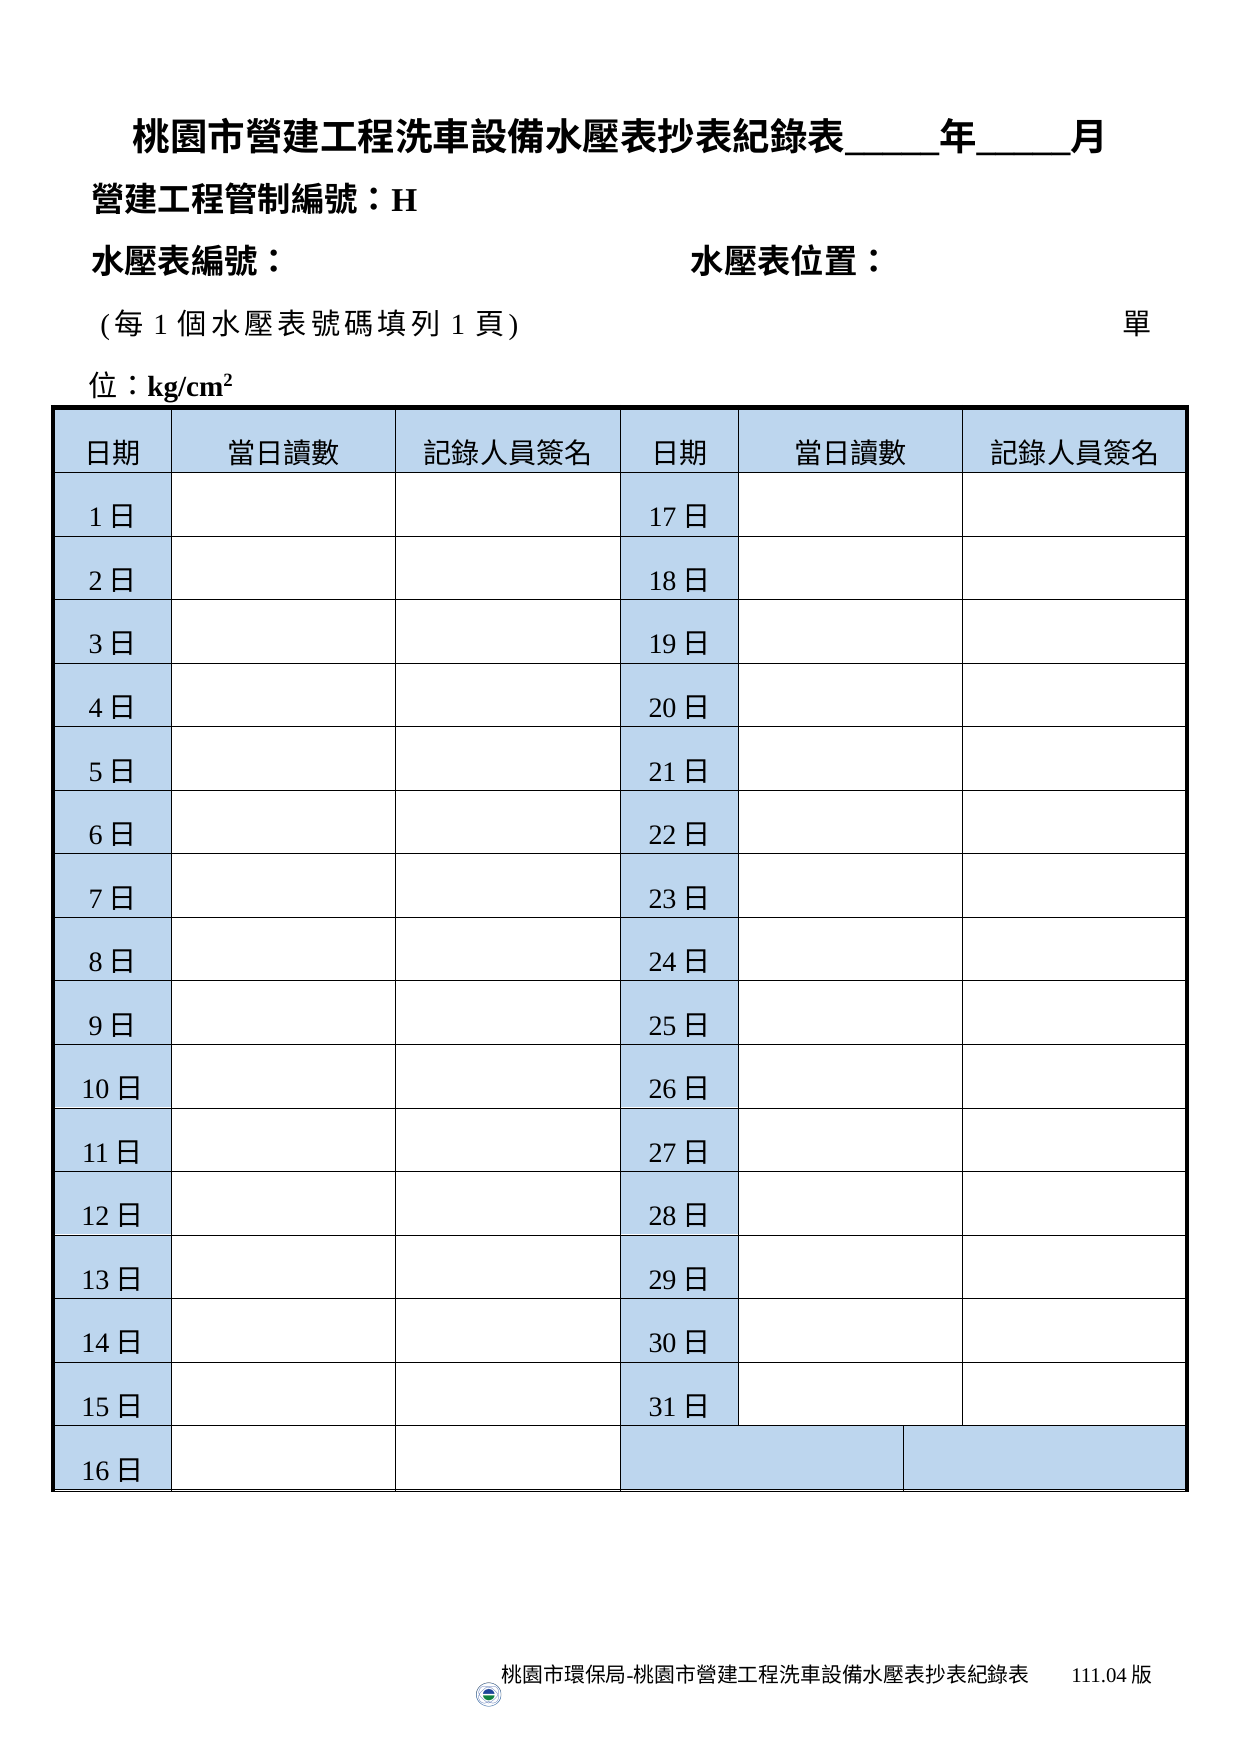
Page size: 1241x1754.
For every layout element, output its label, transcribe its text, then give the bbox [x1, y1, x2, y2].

table_cell [172, 1426, 395, 1489]
table_cell [739, 981, 962, 1044]
table_cell [963, 600, 1185, 663]
table_cell 11日 [55, 1109, 171, 1171]
table_cell 18日 [621, 537, 738, 599]
table_cell [739, 1109, 962, 1171]
table_cell [172, 1299, 395, 1362]
table_cell 26日 [621, 1045, 738, 1107]
table_cell 27日 [621, 1109, 738, 1171]
table_cell 10日 [55, 1045, 171, 1107]
table_cell [739, 600, 962, 663]
table_header 當日讀數 [739, 410, 962, 472]
table_cell [396, 1299, 620, 1362]
table_cell [739, 791, 962, 853]
table_cell [739, 918, 962, 980]
table_cell [739, 1045, 962, 1107]
table_cell [963, 918, 1185, 980]
table_cell [396, 537, 620, 599]
table_cell [739, 727, 962, 790]
table_cell [963, 1045, 1185, 1107]
table_cell 5日 [55, 727, 171, 790]
table_cell 17日 [621, 473, 738, 536]
table_cell [963, 1299, 1185, 1362]
table_cell [963, 1172, 1185, 1234]
table_cell 21日 [621, 727, 738, 790]
table_cell 2日 [55, 537, 171, 599]
table_cell [739, 1172, 962, 1234]
table_cell 1日 [55, 473, 171, 536]
table_cell [963, 981, 1185, 1044]
table_cell [904, 1426, 1185, 1489]
table_cell 19日 [621, 600, 738, 663]
table_cell [172, 727, 395, 790]
table_cell [396, 600, 620, 663]
table_header 記錄人員簽名 [963, 410, 1185, 472]
table_cell 23日 [621, 854, 738, 917]
table_cell [396, 854, 620, 917]
table_cell [963, 1109, 1185, 1171]
table_cell [963, 473, 1185, 536]
table_cell [963, 854, 1185, 917]
table_cell 31日 [621, 1363, 738, 1425]
table_cell 16日 [55, 1426, 171, 1489]
table_header 日期 [55, 410, 171, 472]
table_cell [963, 537, 1185, 599]
table_cell [396, 664, 620, 726]
table_cell 9日 [55, 981, 171, 1044]
table_header 當日讀數 [172, 410, 395, 472]
text 桃園市營建工程洗車設備水壓表抄表紀錄表_____年_____月 [89, 92, 1152, 155]
table_cell [396, 791, 620, 853]
table_cell [396, 1045, 620, 1107]
table_cell [172, 1109, 395, 1171]
table_cell [172, 537, 395, 599]
table_cell 7日 [55, 854, 171, 917]
table_cell [172, 791, 395, 853]
table_cell [172, 1172, 395, 1234]
table_cell [172, 918, 395, 980]
table_cell 28日 [621, 1172, 738, 1234]
table_cell 22日 [621, 791, 738, 853]
table_cell [172, 600, 395, 663]
table_cell [963, 1236, 1185, 1298]
table_cell 水壓表位置： [679, 217, 1161, 280]
table_cell [396, 1109, 620, 1171]
table_cell 13日 [55, 1236, 171, 1298]
table_cell 24日 [621, 918, 738, 980]
table_cell [396, 727, 620, 790]
table_cell [739, 537, 962, 599]
table_cell [172, 854, 395, 917]
table_cell [739, 1299, 962, 1362]
table_header 營建工程管制編號：H [80, 155, 1161, 217]
table_cell 6日 [55, 791, 171, 853]
table_cell [396, 1236, 620, 1298]
table_cell [396, 473, 620, 536]
table_cell [172, 1045, 395, 1107]
table_cell 30日 [621, 1299, 738, 1362]
table_cell 25日 [621, 981, 738, 1044]
table_cell [396, 981, 620, 1044]
table_cell 29日 [621, 1236, 738, 1298]
table_cell [739, 1236, 962, 1298]
table_cell [172, 1236, 395, 1298]
table_cell [963, 727, 1185, 790]
table_cell [396, 1426, 620, 1489]
table_cell [172, 473, 395, 536]
table_cell [396, 1363, 620, 1425]
table_cell [739, 473, 962, 536]
table_cell [396, 1172, 620, 1234]
table_cell 14日 [55, 1299, 171, 1362]
table_cell 4日 [55, 664, 171, 726]
table_cell [172, 981, 395, 1044]
table_cell [963, 791, 1185, 853]
table_header 記錄人員簽名 [396, 410, 620, 472]
table_cell [396, 918, 620, 980]
text (每1個水壓表號碼填列1頁) 單位：kg/cm2 [89, 280, 1152, 405]
table_cell [172, 1363, 395, 1425]
table_cell [963, 664, 1185, 726]
table_cell [963, 1363, 1185, 1425]
table_cell [621, 1426, 903, 1489]
table_cell 3日 [55, 600, 171, 663]
table_cell [739, 664, 962, 726]
table_cell [739, 1363, 962, 1425]
table_cell 水壓表編號： [80, 217, 679, 280]
table_cell 20日 [621, 664, 738, 726]
table_cell 8日 [55, 918, 171, 980]
table_cell 15日 [55, 1363, 171, 1425]
table_cell [172, 664, 395, 726]
table_cell [739, 854, 962, 917]
table_header 日期 [621, 410, 738, 472]
table_cell 12日 [55, 1172, 171, 1234]
